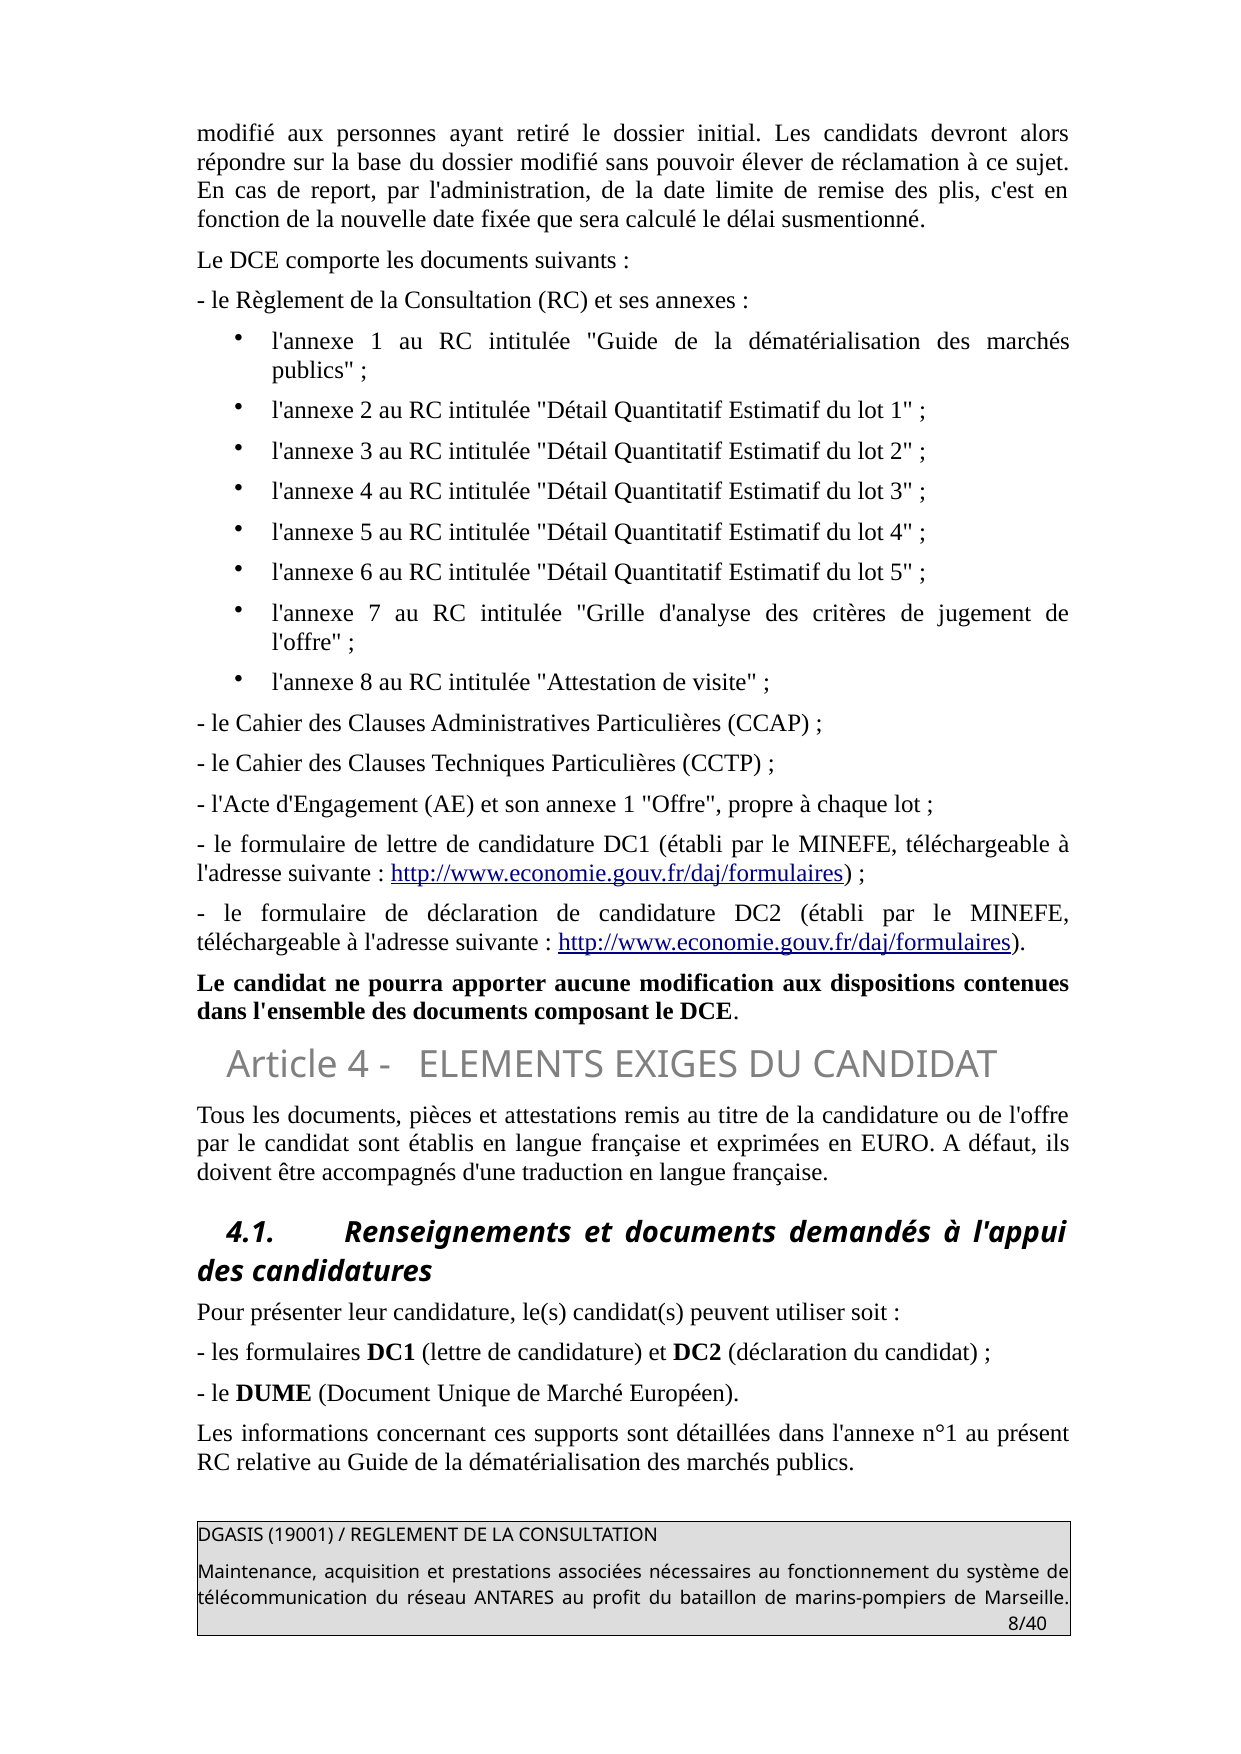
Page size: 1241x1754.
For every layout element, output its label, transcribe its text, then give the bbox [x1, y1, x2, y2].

text Les informations concernant ces supports sont détaillées dans l'annexe n°1 au présent RC relative au Guide de la dématérialisation des marchés publics. [197, 1418, 1070, 1476]
text - le formulaire de déclaration de candidature DC2 (établi par le MINEFE, téléchargeable à l'adresse suivante : http://www.economie.gouv.fr/daj/formulaires). [197, 898, 1070, 956]
list l'annexe 3 au RC intitulée "Détail Quantitatif Estimatif du lot 2" ; [234, 436, 1070, 464]
list l'annexe 7 au RC intitulée "Grille d'analyse des critères de jugement de l'offre" ; [234, 598, 1070, 655]
list l'annexe 2 au RC intitulée "Détail Quantitatif Estimatif du lot 1" ; [234, 395, 1070, 424]
list l'annexe 6 au RC intitulée "Détail Quantitatif Estimatif du lot 5" ; [234, 557, 1070, 586]
text Le candidat ne pourra apporter aucune modification aux dispositions contenues dans l'ensemble des documents composant le DCE. [197, 968, 1070, 1025]
list l'annexe 5 au RC intitulée "Détail Quantitatif Estimatif du lot 4" ; [234, 517, 1070, 546]
text modifié aux personnes ayant retiré le dossier initial. Les candidats devront alors répondre sur la base du dossier modifié sans pouvoir élever de réclamation à ce sujet. En cas de report, par l'administration, de la date limite de remise des plis, c'est en fonction de la nouvelle date fixée que sera calculé le délai susmentionné. [197, 118, 1070, 233]
list l'annexe 1 au RC intitulée "Guide de la dématérialisation des marchés publics" ; [234, 326, 1070, 383]
subtitle ELEMENTS EXIGES DU CANDIDAT [197, 1037, 1070, 1088]
list l'annexe 8 au RC intitulée "Attestation de visite" ; [234, 667, 1070, 696]
subtitle Renseignements et documents demandés à l'appui des candidatures [197, 1211, 1070, 1290]
text - le Règlement de la Consultation (RC) et ses annexes : [197, 285, 1070, 314]
text - le Cahier des Clauses Techniques Particulières (CCTP) ; [197, 748, 1070, 777]
text - le Cahier des Clauses Administratives Particulières (CCAP) ; [197, 708, 1070, 736]
text Pour présenter leur candidature, le(s) candidat(s) peuvent utiliser soit : [197, 1297, 1070, 1325]
text - l'Acte d'Engagement (AE) et son annexe 1 "Offre", propre à chaque lot ; [197, 789, 1070, 817]
list l'annexe 4 au RC intitulée "Détail Quantitatif Estimatif du lot 3" ; [234, 476, 1070, 505]
text Le DCE comporte les documents suivants : [197, 245, 1070, 274]
text - le DUME (Document Unique de Marché Européen). [197, 1378, 1070, 1406]
text Tous les documents, pièces et attestations remis au titre de la candidature ou de l'offre par le candidat sont établis en langue française et exprimées en EURO. A défaut, ils doivent être accompagnés d'une traduction en langue française. [197, 1100, 1070, 1186]
text - le formulaire de lettre de candidature DC1 (établi par le MINEFE, téléchargeable à l'adresse suivante : http://www.economie.gouv.fr/daj/formulaires) ; [197, 829, 1070, 887]
text - les formulaires DC1 (lettre de candidature) et DC2 (déclaration du candidat) ; [197, 1337, 1070, 1366]
